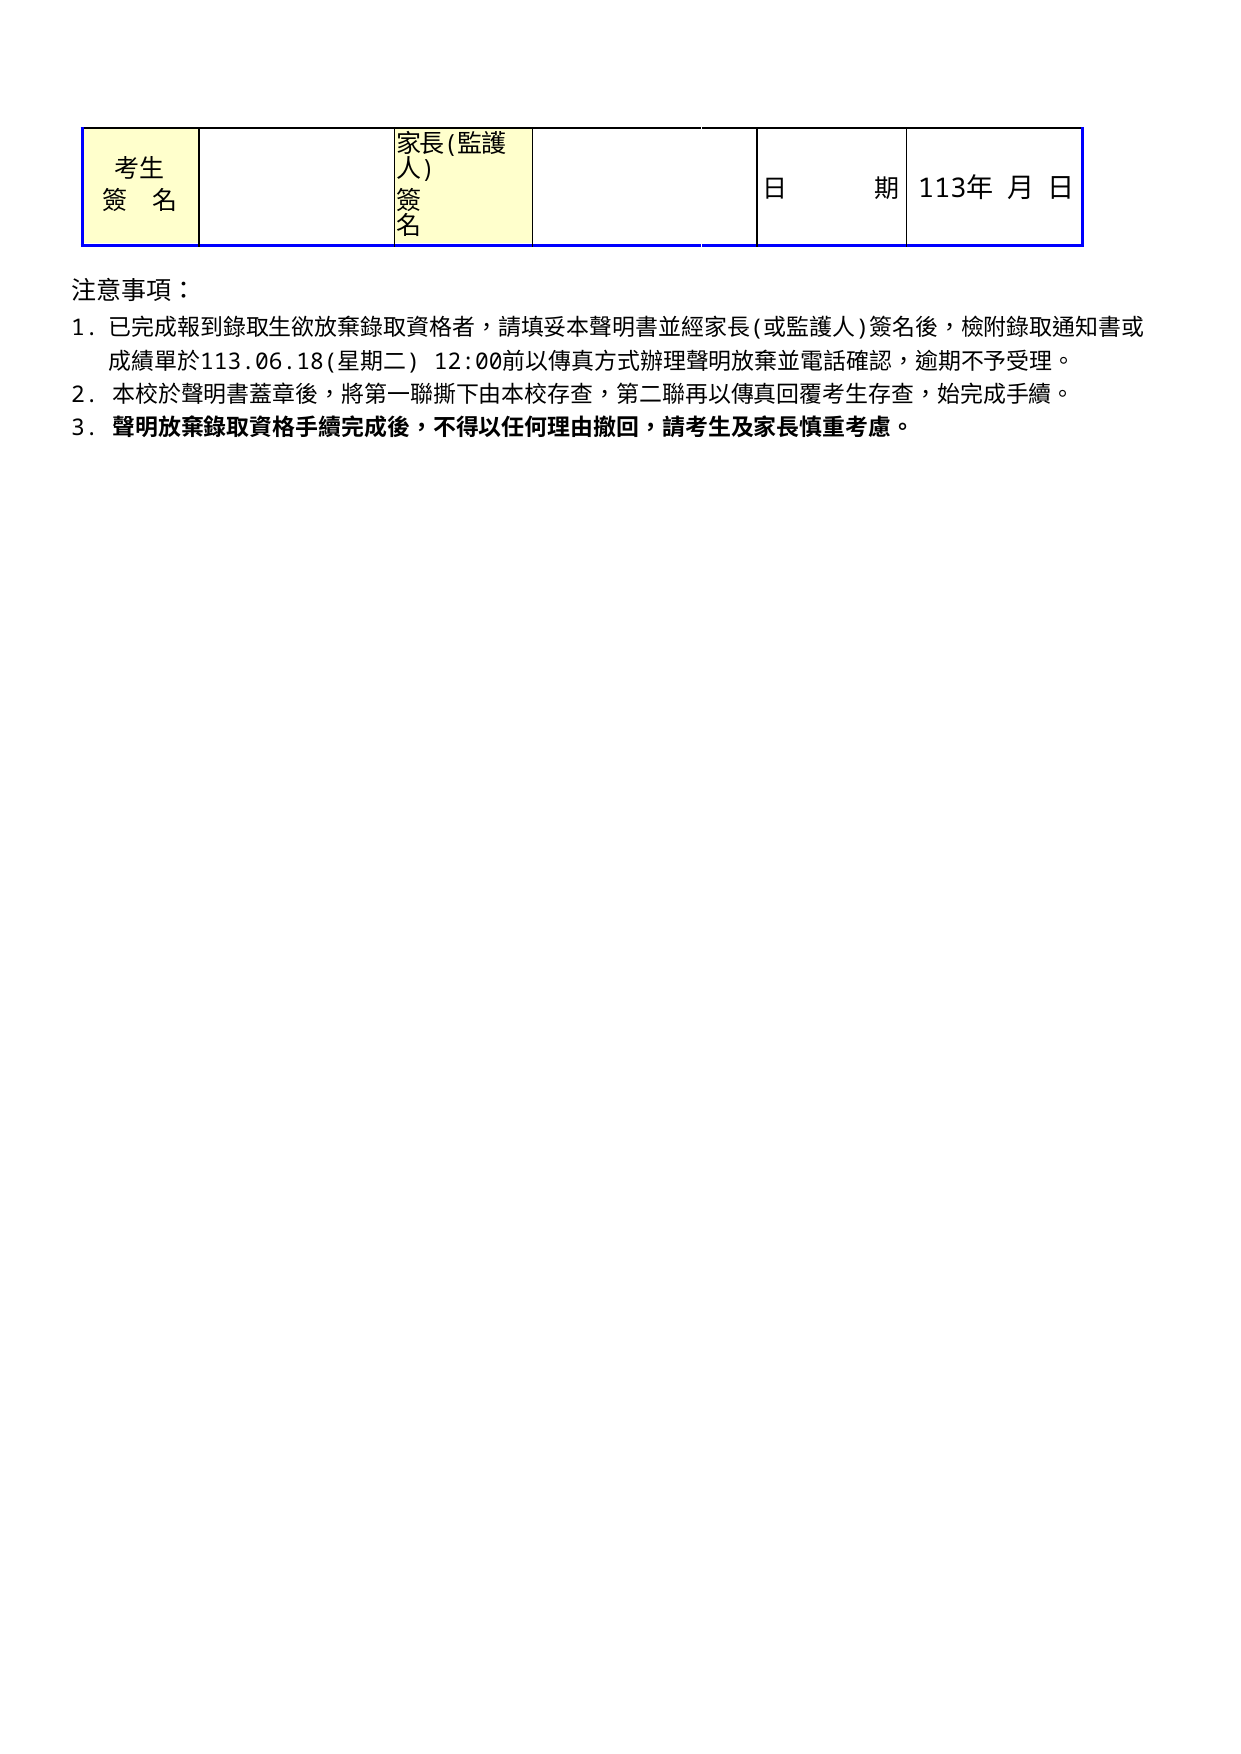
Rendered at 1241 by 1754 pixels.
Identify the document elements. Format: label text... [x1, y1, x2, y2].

table_cell [200, 129, 394, 243]
table_cell 日 期 [758, 129, 906, 243]
text 3. 聲明放棄錄取資格手續完成後，不得以任何理由撤回，請考生及家長慎重考慮。 [71, 409, 1161, 442]
table_cell 家長(監護人) 簽 名 [395, 129, 532, 243]
table_cell [533, 129, 701, 243]
list 已完成報到錄取生欲放棄錄取資格者，請填妥本聲明書並經家長(或監護人)簽名後，檢附錄取通知書或成績單於113.06.18(星期二) 12:00前以傳真方式辦理聲明放棄並電話確認，逾期不予受理。 [71, 309, 1161, 376]
table_cell [702, 129, 756, 243]
table_cell 113年 月 日 [907, 129, 1081, 243]
text 2. 本校於聲明書蓋章後，將第一聯撕下由本校存查，第二聯再以傳真回覆考生存查，始完成手續。 [71, 376, 1161, 409]
table_cell 考生 簽 名 [84, 129, 198, 243]
text 注意事項： [71, 247, 1161, 309]
